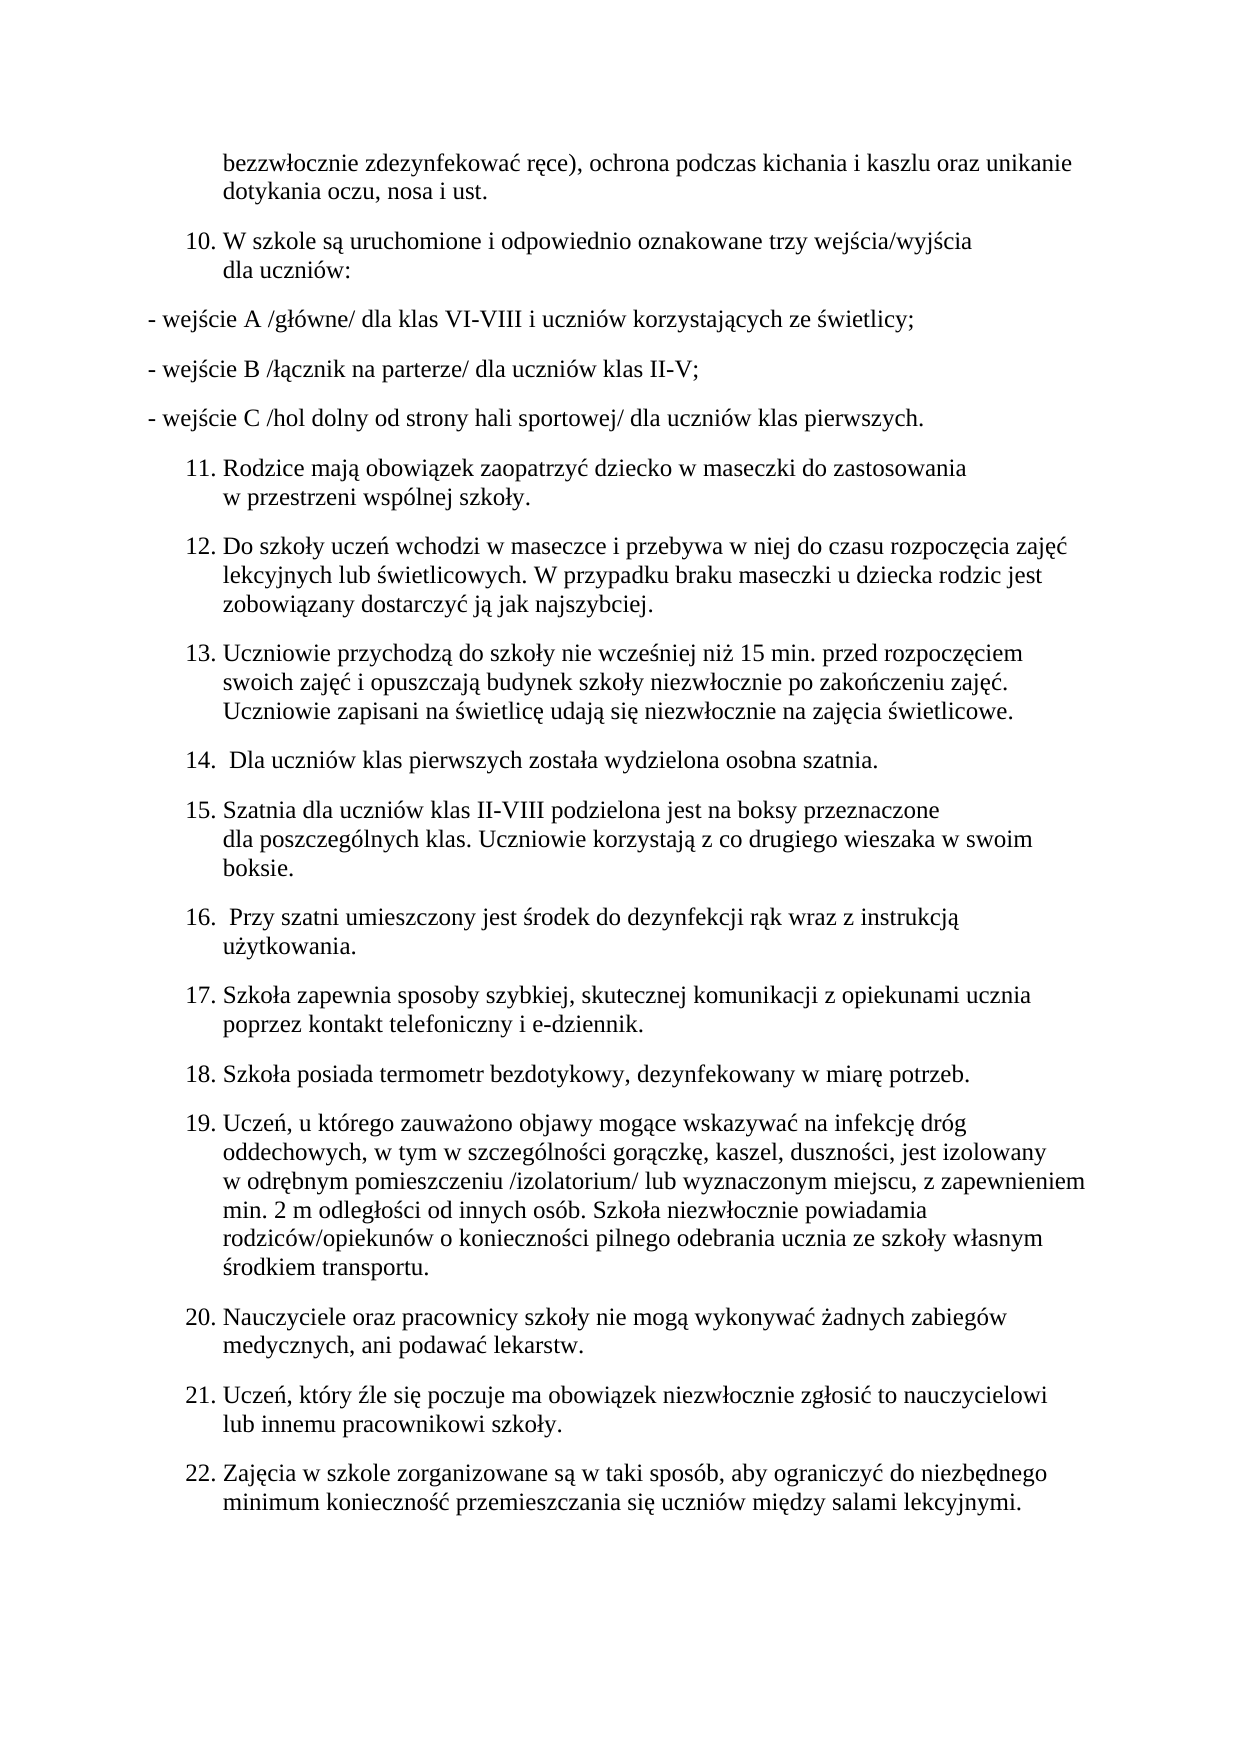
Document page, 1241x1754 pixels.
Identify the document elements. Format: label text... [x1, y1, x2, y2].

text - wejście C /hol dolny od strony hali sportowej/ dla uczniów klas pierwszych. [148, 403, 1093, 432]
list W szkole są uruchomione i odpowiednio oznakowane trzy wejścia/wyjścia dla uczniów: [185, 226, 1093, 283]
list Przy szatni umieszczony jest środek do dezynfekcji rąk wraz z instrukcją użytkowania. [185, 902, 1093, 960]
list Uczeń, u którego zauważono objawy mogące wskazywać na infekcję dróg oddechowych, w tym w szczególności gorączkę, kaszel, duszności, jest izolowany w odrębnym pomieszczeniu /izolatorium/ lub wyznaczonym miejscu, z zapewnieniem min. 2 m odległości od innych osób. Szkoła niezwłocznie powiadamia rodziców/opiekunów o konieczności pilnego odebrania ucznia ze szkoły własnym środkiem transportu. [185, 1108, 1093, 1281]
list Rodzice mają obowiązek zaopatrzyć dziecko w maseczki do zastosowania w przestrzeni wspólnej szkoły. [185, 453, 1093, 511]
list Uczniowie przychodzą do szkoły nie wcześniej niż 15 min. przed rozpoczęciem swoich zajęć i opuszczają budynek szkoły niezwłocznie po zakończeniu zajęć. Uczniowie zapisani na świetlicę udają się niezwłocznie na zajęcia świetlicowe. [185, 638, 1093, 725]
list bezzwłocznie zdezynfekować ręce), ochrona podczas kichania i kaszlu oraz unikanie dotykania oczu, nosa i ust. [185, 148, 1093, 205]
list Szkoła posiada termometr bezdotykowy, dezynfekowany w miarę potrzeb. [185, 1059, 1093, 1088]
list Szkoła zapewnia sposoby szybkiej, skutecznej komunikacji z opiekunami ucznia poprzez kontakt telefoniczny i e-dziennik. [185, 981, 1093, 1038]
list Do szkoły uczeń wchodzi w maseczce i przebywa w niej do czasu rozpoczęcia zajęć lekcyjnych lub świetlicowych. W przypadku braku maseczki u dziecka rodzic jest zobowiązany dostarczyć ją jak najszybciej. [185, 531, 1093, 618]
list Szatnia dla uczniów klas II-VIII podzielona jest na boksy przeznaczone dla poszczególnych klas. Uczniowie korzystają z co drugiego wieszaka w swoim boksie. [185, 795, 1093, 881]
list Nauczyciele oraz pracownicy szkoły nie mogą wykonywać żadnych zabiegów medycznych, ani podawać lekarstw. [185, 1302, 1093, 1359]
list Dla uczniów klas pierwszych została wydzielona osobna szatnia. [185, 746, 1093, 774]
text - wejście B /łącznik na parterze/ dla uczniów klas II-V; [148, 354, 1093, 383]
text - wejście A /główne/ dla klas VI-VIII i uczniów korzystających ze świetlicy; [148, 304, 1093, 333]
list Uczeń, który źle się poczuje ma obowiązek niezwłocznie zgłosić to nauczycielowi lub innemu pracownikowi szkoły. [185, 1380, 1093, 1438]
list Zajęcia w szkole zorganizowane są w taki sposób, aby ograniczyć do niezbędnego minimum konieczność przemieszczania się uczniów między salami lekcyjnymi. [185, 1458, 1093, 1516]
